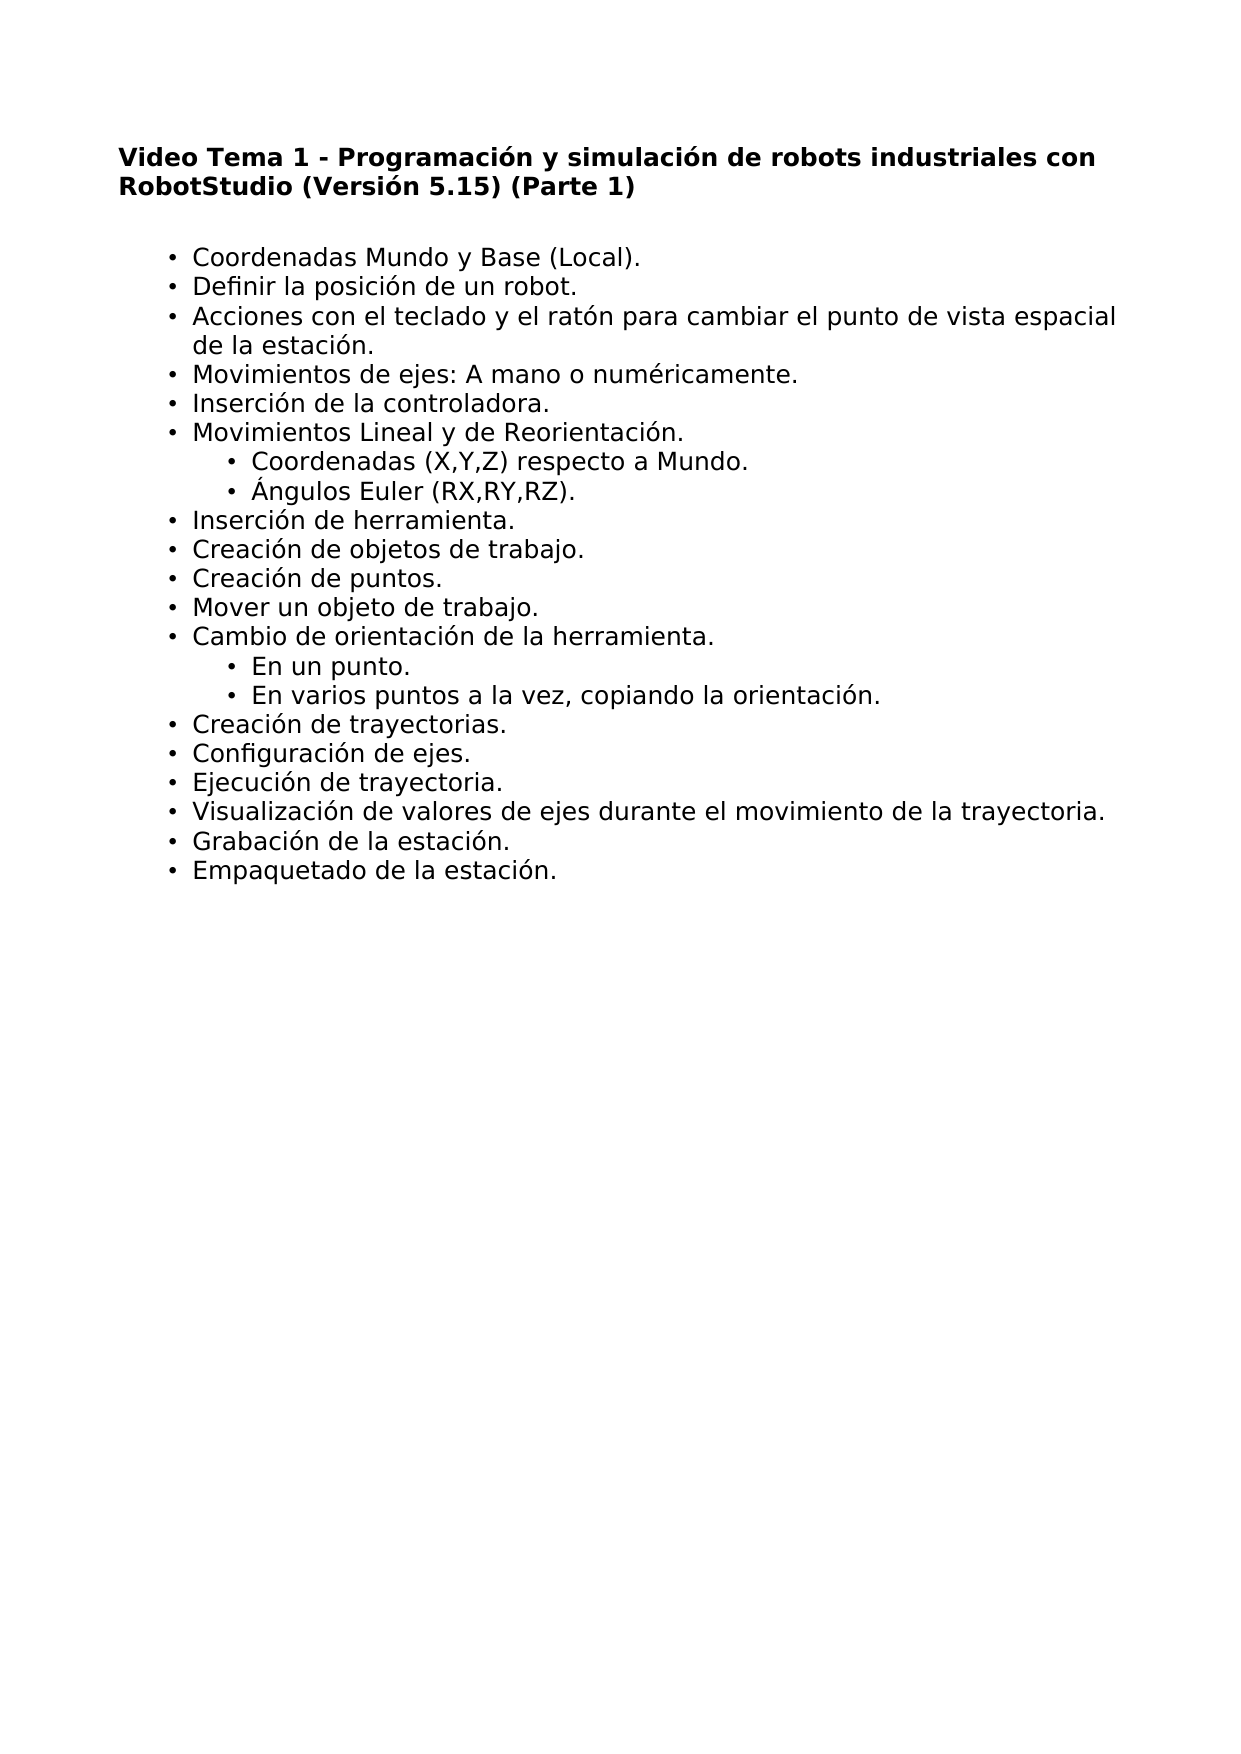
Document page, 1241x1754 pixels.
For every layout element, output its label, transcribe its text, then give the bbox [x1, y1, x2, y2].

list En varios puntos a la vez, copiando la orientación. [236, 681, 1122, 710]
list Ejecución de trayectoria. [177, 768, 1122, 798]
list En un punto. [236, 652, 1122, 681]
list Grabación de la estación. [177, 827, 1122, 856]
list Ángulos Euler (RX,RY,RZ). [236, 477, 1122, 506]
list Inserción de la controladora. [177, 389, 1122, 418]
list Acciones con el teclado y el ratón para cambiar el punto de vista espacial de la estación. [177, 302, 1122, 360]
list Visualización de valores de ejes durante el movimiento de la trayectoria. [177, 798, 1122, 827]
list Coordenadas Mundo y Base (Local). [177, 243, 1122, 273]
list Configuración de ejes. [177, 739, 1122, 768]
list Inserción de herramienta. [177, 506, 1122, 535]
list Definir la posición de un robot. [177, 273, 1122, 302]
list Movimientos Lineal y de Reorientación. [177, 418, 1122, 448]
subtitle Video Tema 1 - Programación y simulación de robots industriales con RobotStudio (Versión 5.15) (Parte 1) [118, 143, 1122, 201]
list Creación de puntos. [177, 564, 1122, 593]
list Mover un objeto de trabajo. [177, 593, 1122, 623]
list Creación de trayectorias. [177, 710, 1122, 739]
list Movimientos de ejes: A mano o numéricamente. [177, 360, 1122, 389]
list Cambio de orientación de la herramienta. [177, 623, 1122, 652]
list Empaquetado de la estación. [177, 856, 1122, 885]
list Creación de objetos de trabajo. [177, 535, 1122, 564]
list Coordenadas (X,Y,Z) respecto a Mundo. [236, 448, 1122, 477]
